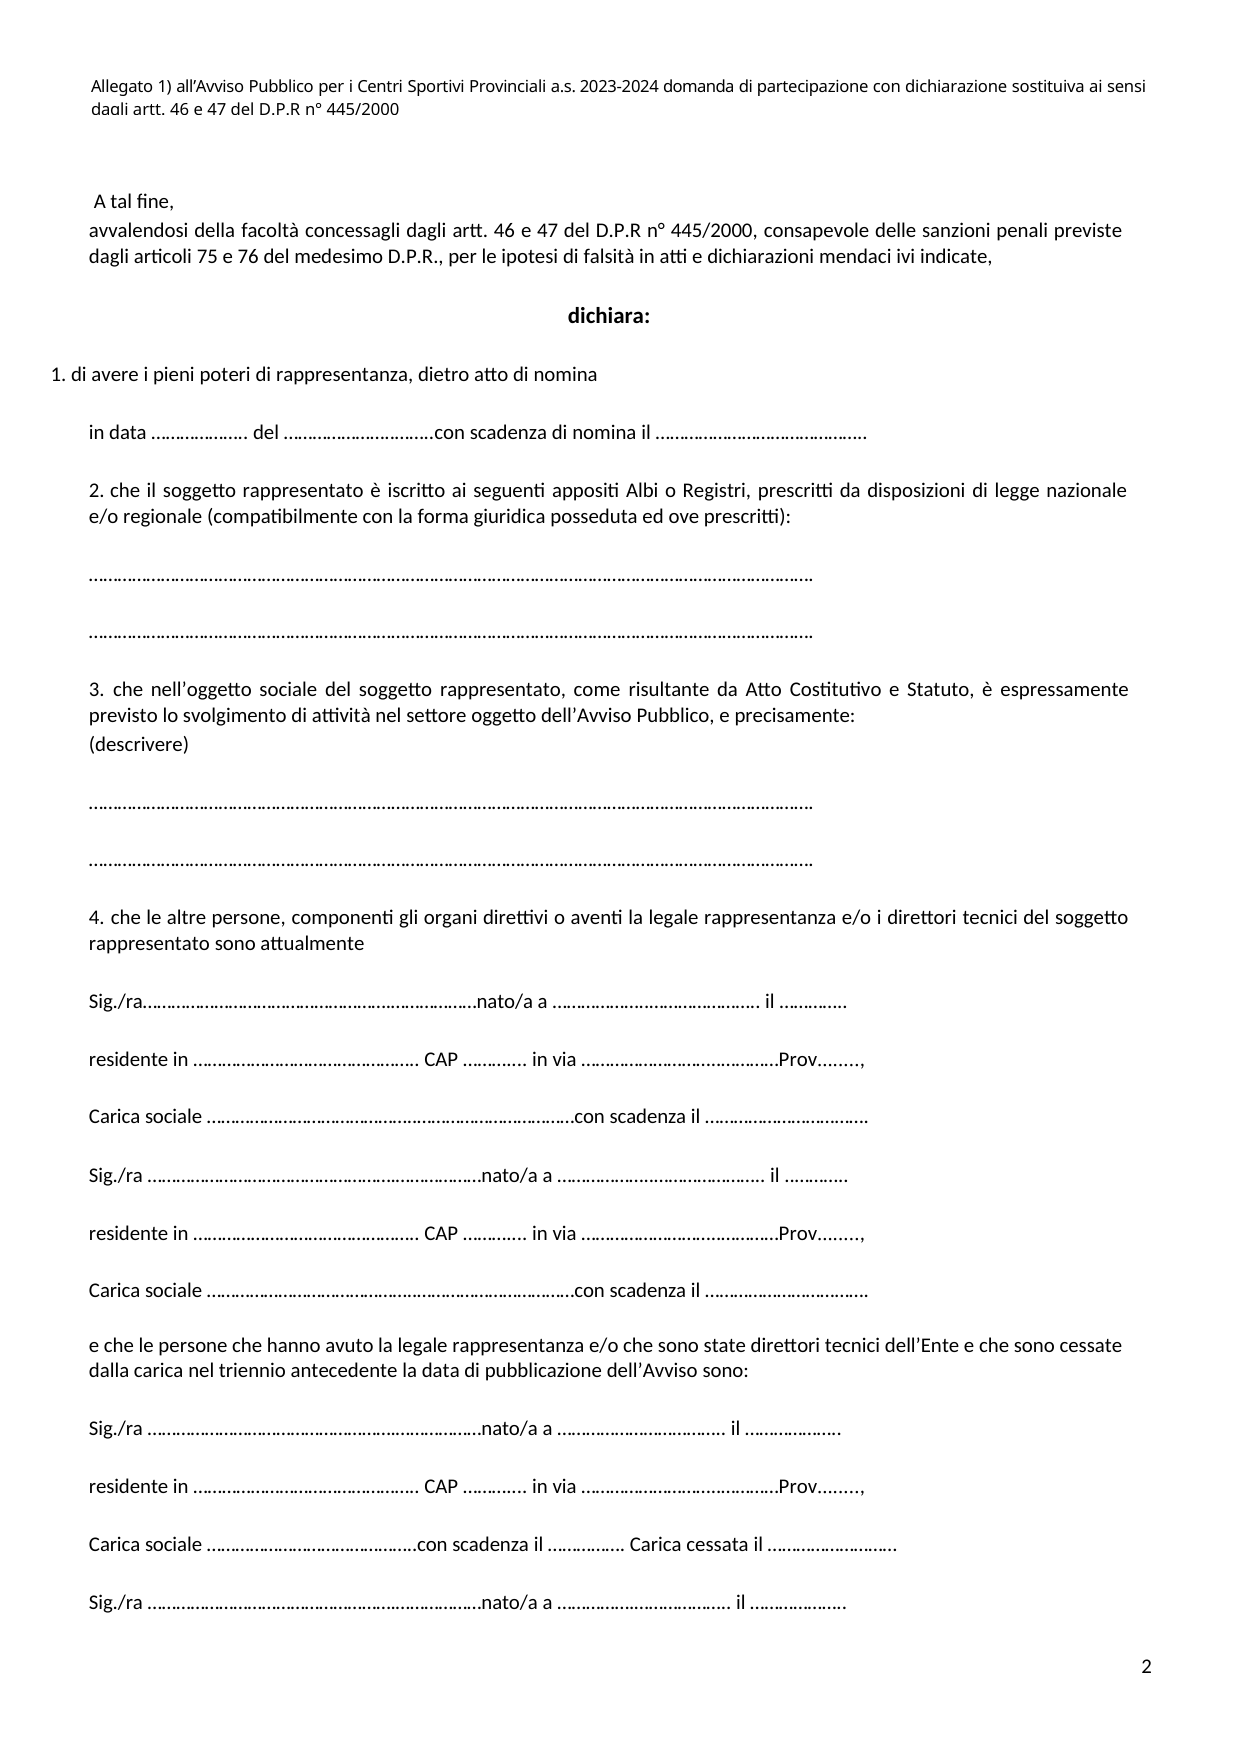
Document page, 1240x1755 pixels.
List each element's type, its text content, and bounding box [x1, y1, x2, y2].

text Sig./ra …………………………………………….………………nato/a a ………………..………………….. il ..……….. [89, 1162, 1171, 1187]
text ……………………………………………………………………………………………………………………………………. [89, 789, 1171, 814]
text residente in ……………………………………….. CAP ……….... in via ………………………..…………Prov , [89, 1473, 1171, 1498]
text Sig./ra …………………………………………….………………nato/a a …………………………….. il ……………….. [89, 1415, 1171, 1441]
text avvalendosi della facoltà concessagli dagli artt. 46 e 47 del D.P.R n° 445/2000, consapevole delle sanzioni penali previste dagli articoli 75 e 76 del medesimo D.P.R., per le ipotesi di falsità in atti e dichiarazioni mendaci ivi indicate, [89, 218, 1152, 268]
text residente in ……………………………………….. CAP ……….... in via ………………………..…………Prov , [89, 1220, 1171, 1245]
text Carica sociale ……………………………………..……………………………con scadenza il ……………………………. [89, 1104, 1171, 1129]
text ……………………………………………………………………………………………………………………………………. [89, 561, 1171, 586]
text in data ……………….. del …………………..……..con scadenza di nomina il …………………………………….. [89, 419, 1171, 445]
text Sig./ra …………………………………………….………………nato/a a …………….……………….. il ……………….. [89, 1589, 1171, 1614]
text Carica sociale ……………………………………..……………………………con scadenza il ……………………………. [89, 1277, 1171, 1303]
list che nell’oggetto sociale del soggetto rappresentato, come risultante da Atto Costitutivo e Statuto, è espressamente previsto lo svolgimento di attività nel settore oggetto dell’Avviso Pubblico, e precisamente: [89, 676, 1129, 727]
text ……………………………………………………………………………………………………………………………………. [89, 847, 1171, 872]
text e che le persone che hanno avuto la legale rappresentanza e/o che sono state direttori tecnici dell’Ente e che sono cessate dalla carica nel triennio antecedente la data di pubblicazione dell’Avviso sono: [89, 1332, 1152, 1383]
text Sig./ra…………………………………………….………………nato/a a ………………..………………….. il ………….. [89, 988, 1171, 1013]
text A tal fine, [93, 189, 1171, 214]
text ……………………………………………………………………………………………………………………………………. [89, 618, 1171, 644]
text dichiara: [331, 301, 887, 329]
text Carica sociale ……………………………………..con scadenza il ……………. Carica cessata il ……………………… [89, 1531, 1171, 1556]
list che il soggetto rappresentato è iscritto ai seguenti appositi Albi o Registri, prescritti da disposizioni di legge nazionale e/o regionale (compatibilmente con la forma giuridica posseduta ed ove prescritti): [89, 477, 1128, 528]
list che le altre persone, componenti gli organi direttivi o aventi la legale rappresentanza e/o i direttori tecnici del soggetto rappresentato sono attualmente [89, 904, 1129, 955]
text residente in ……………………………………….. CAP ……….... in via ………………………..…………Prov , [89, 1046, 1171, 1071]
list di avere i pieni poteri di rappresentanza, dietro atto di nomina [50, 361, 1171, 387]
text (descrivere) [89, 731, 1171, 756]
